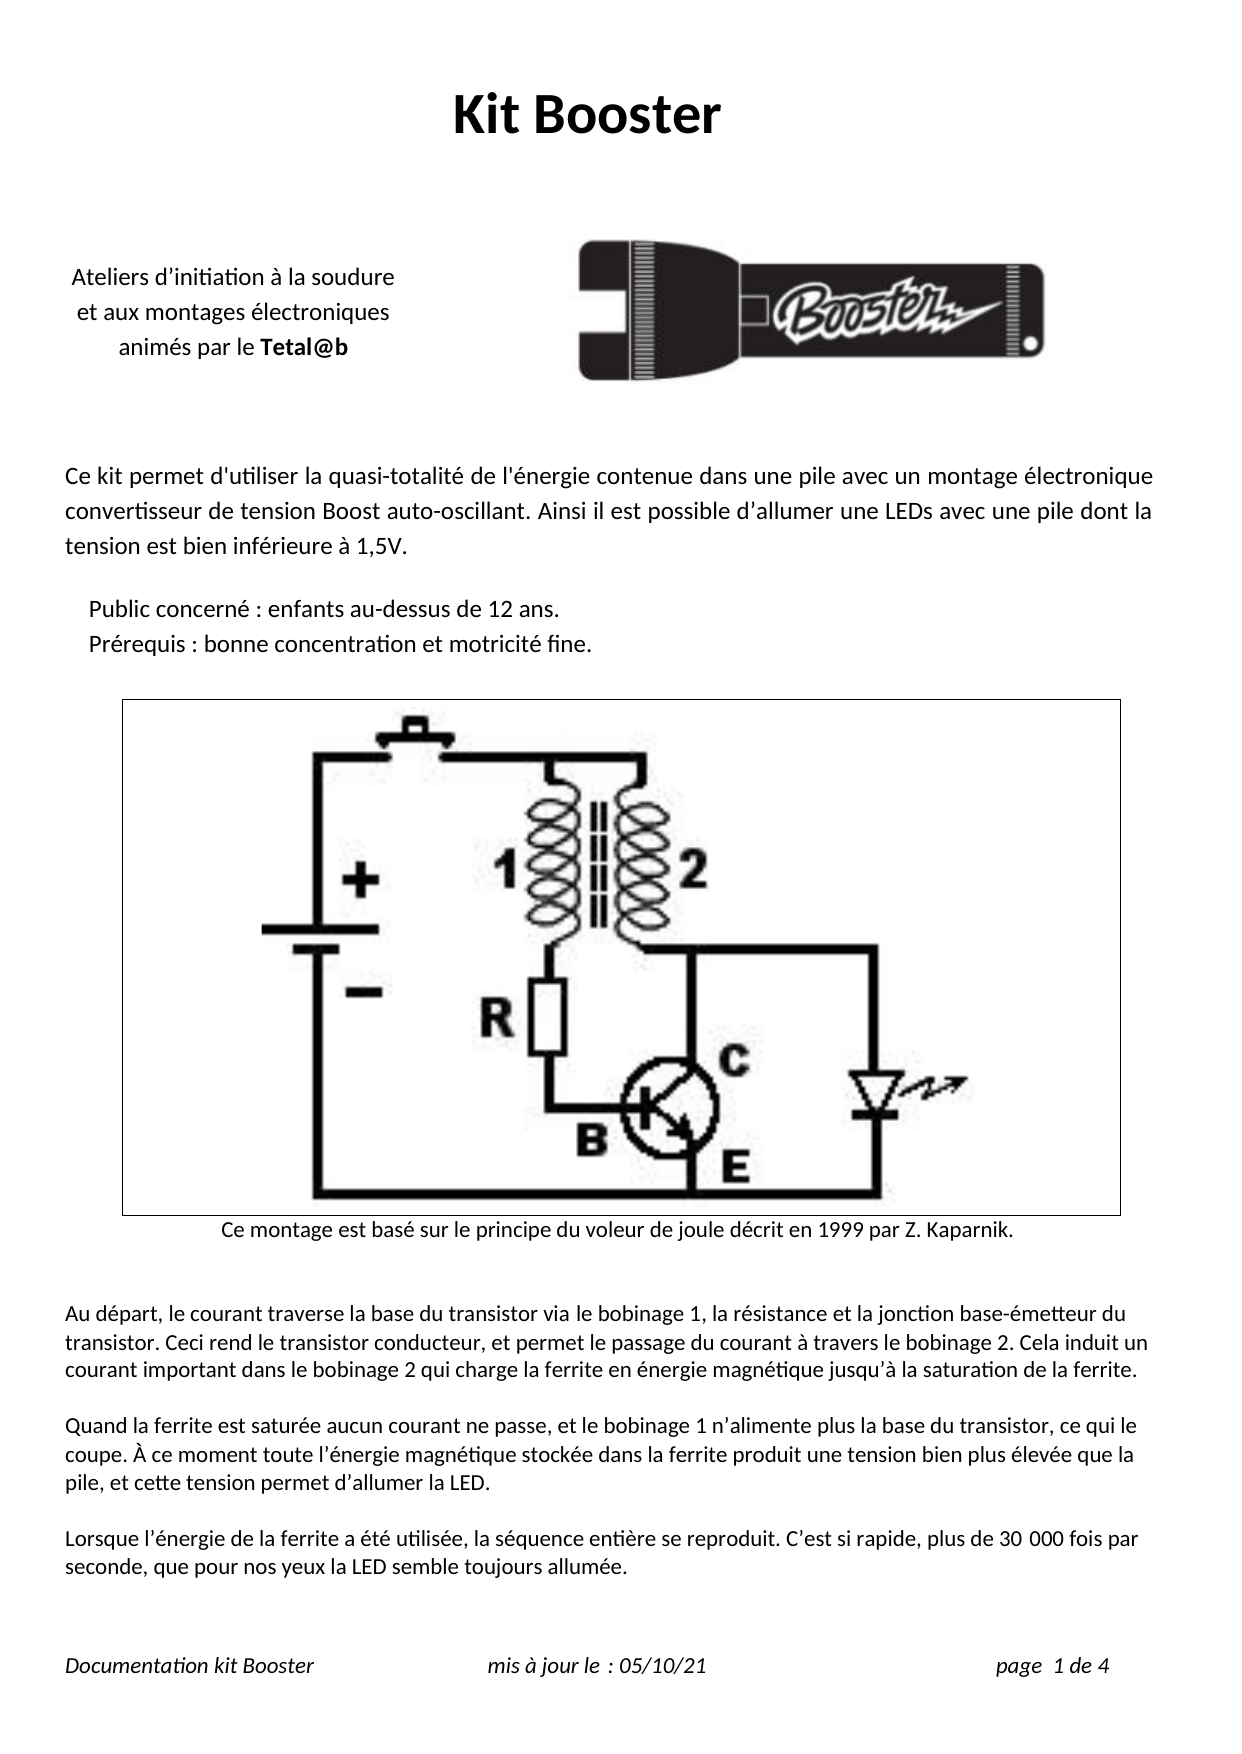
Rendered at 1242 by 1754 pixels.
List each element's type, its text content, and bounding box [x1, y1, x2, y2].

subtitle Kit Booster [65, 82, 1111, 147]
text Lorsque l’énergie de la ferrite a été utilisée, la séquence entière se reproduit. C’est si rapide, plus de 30 000 fois par seconde, que pour nos yeux la LED semble toujours allumée. [65, 1524, 1171, 1580]
picture [261, 707, 982, 1207]
table_cell Public concerné : enfants au-dessus de 12 ans. Prérequis : bonne concentration et motricité fine. [65, 576, 1173, 673]
table_header [419, 177, 1173, 442]
text Quand la ferrite est saturée aucun courant ne passe, et le bobinage 1 n’alimente plus la base du transistor, ce qui le coupe. À ce moment toute l’énergie magnétique stockée dans la ferrite produit une tension bien plus élevée que la pile, et cette tension permet d’allumer la LED. [65, 1412, 1171, 1496]
text Ce montage est basé sur le principe du voleur de joule décrit en 1999 par Z. Kaparnik. [65, 1216, 1171, 1243]
picture [556, 216, 1065, 397]
table_cell Ce kit permet d'utiliser la quasi-totalité de l'énergie contenue dans une pile avec un montage électronique convertisseur de tension Boost auto-oscillant. Ainsi il est possible d’allumer une LEDs avec une pile dont la tension est bien inférieure à 1,5V. [65, 443, 1173, 576]
table_header Ateliers d’initiation à la soudure et aux montages électroniques animés par le Tetal@b [65, 177, 419, 442]
text Au départ, le courant traverse la base du transistor via le bobinage 1, la résistance et la jonction base-émetteur du transistor. Ceci rend le transistor conducteur, et permet le passage du courant à travers le bobinage 2. Cela induit un courant important dans le bobinage 2 qui charge la ferrite en énergie magnétique jusqu’à la saturation de la ferrite. [65, 1299, 1171, 1384]
table_header [123, 700, 1120, 1215]
